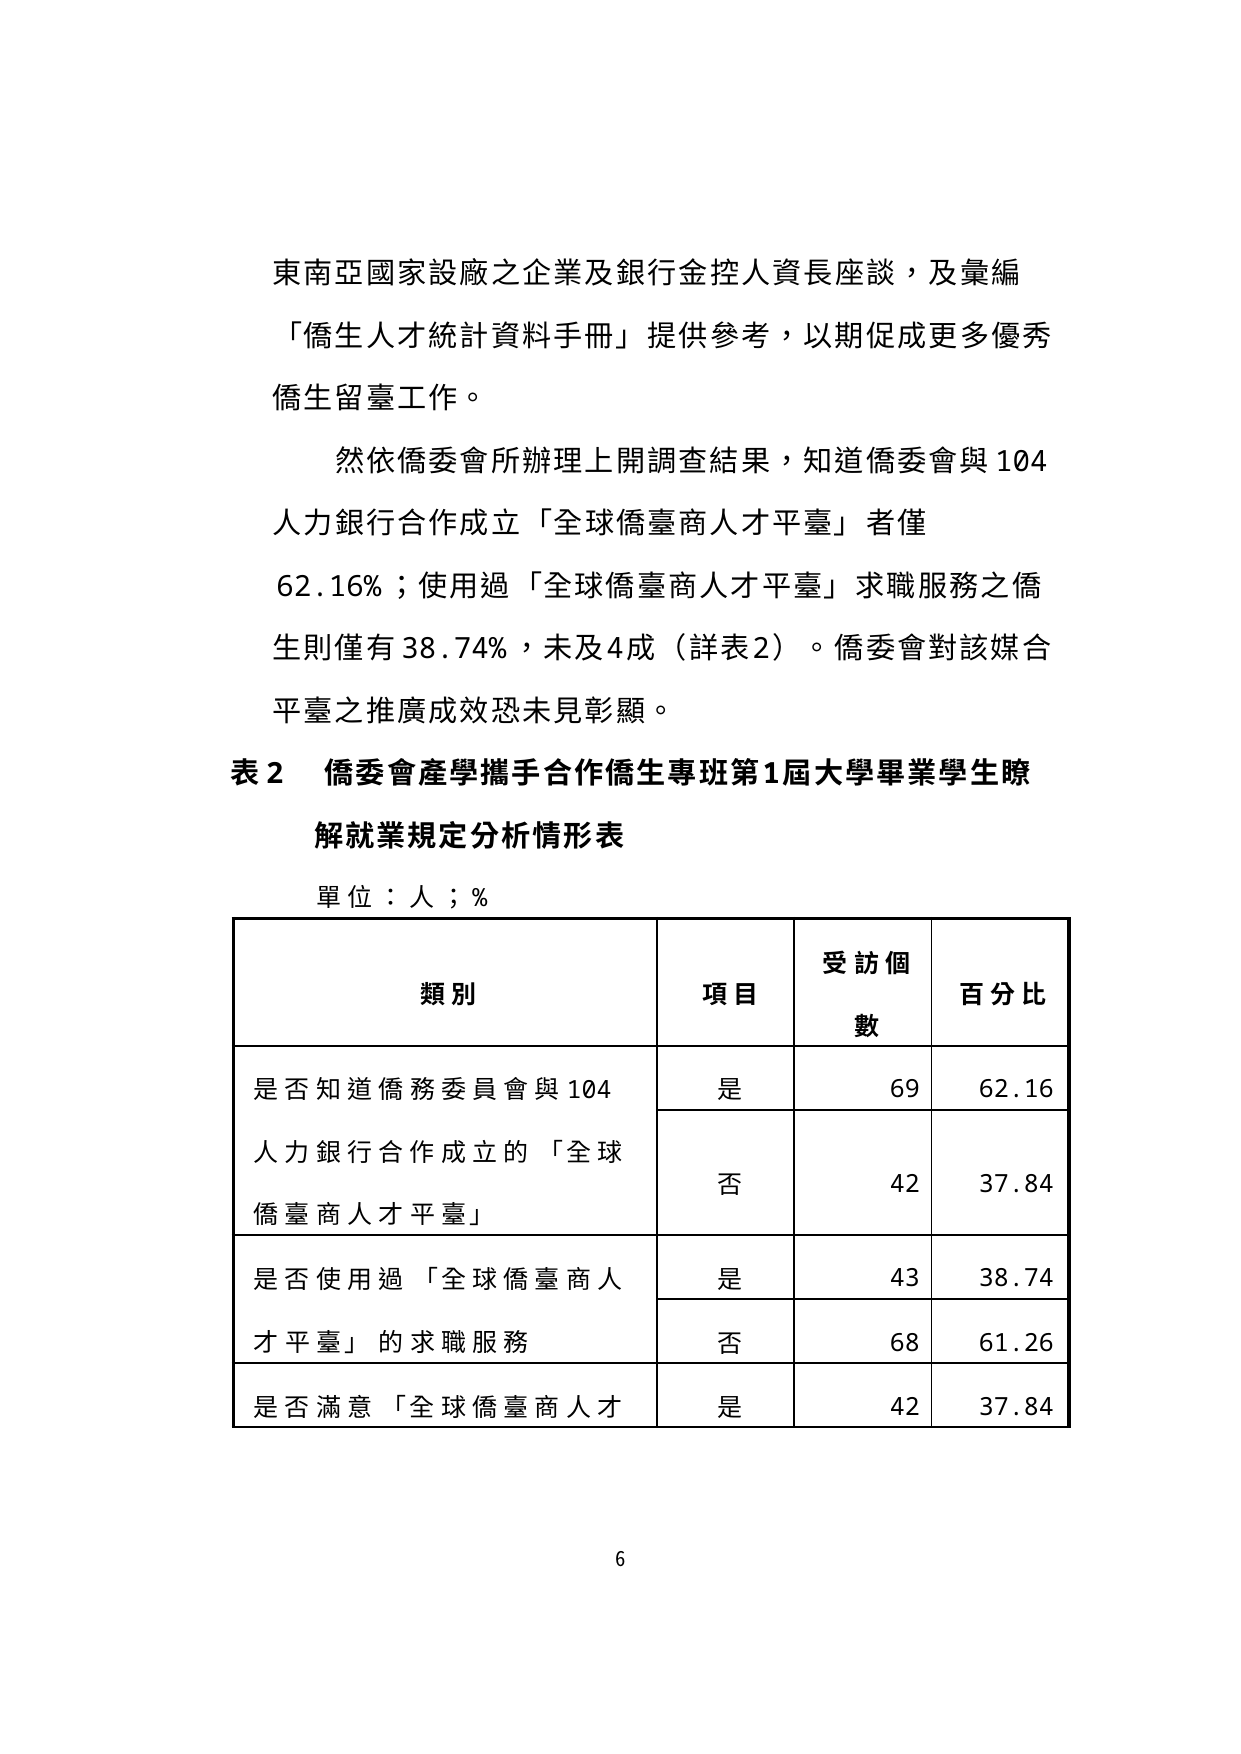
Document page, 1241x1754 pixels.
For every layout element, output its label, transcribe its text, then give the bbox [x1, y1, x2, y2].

table_cell 是否滿意「全球僑臺商人才 [235, 1364, 656, 1426]
table_header 受訪個數 [795, 920, 931, 1045]
table_header 百分比 [932, 920, 1067, 1045]
table_cell 是否使用過「全球僑臺商人才平臺」的求職服務 [235, 1236, 656, 1362]
text 東南亞國家設廠之企業及銀行金控人資長座談，及彙編「僑生人才統計資料手冊」提供參考，以期促成更多優秀僑生留臺工作。 [266, 229, 1063, 417]
table_cell 37.84 [932, 1364, 1067, 1426]
table_header 項目 [658, 920, 793, 1045]
table_cell 是 [658, 1364, 793, 1426]
table_cell 43 [795, 1236, 931, 1298]
table_cell 是 [658, 1236, 793, 1298]
table_cell 62.16 [932, 1047, 1067, 1109]
table_cell 61.26 [932, 1300, 1067, 1362]
table_cell 是 [658, 1047, 793, 1109]
text 然依僑委會所辦理上開調查結果，知道僑委會與104人力銀行合作成立「全球僑臺商人才平臺」者僅62.16%；使用過「全球僑臺商人才平臺」求職服務之僑生則僅有38.74%，未及4成（詳表2）。僑委會對該媒合平臺之推廣成效恐未見彰顯。 [266, 417, 1063, 729]
table_header 類別 [235, 920, 656, 1045]
table_cell 38.74 [932, 1236, 1067, 1298]
table_cell 37.84 [932, 1111, 1067, 1234]
text 表2 僑委會產學攜手合作僑生專班第1屆大學畢業學生瞭解就業規定分析情形表 單位：人；% [219, 729, 1056, 917]
table_cell 是否知道僑務委員會與104人力銀行合作成立的「全球僑臺商人才平臺」 [235, 1047, 656, 1234]
table_cell 否 [658, 1300, 793, 1362]
table_cell 68 [795, 1300, 931, 1362]
table_cell 否 [658, 1111, 793, 1234]
table_cell 42 [795, 1111, 931, 1234]
table_cell 42 [795, 1364, 931, 1426]
table_cell 69 [795, 1047, 931, 1109]
